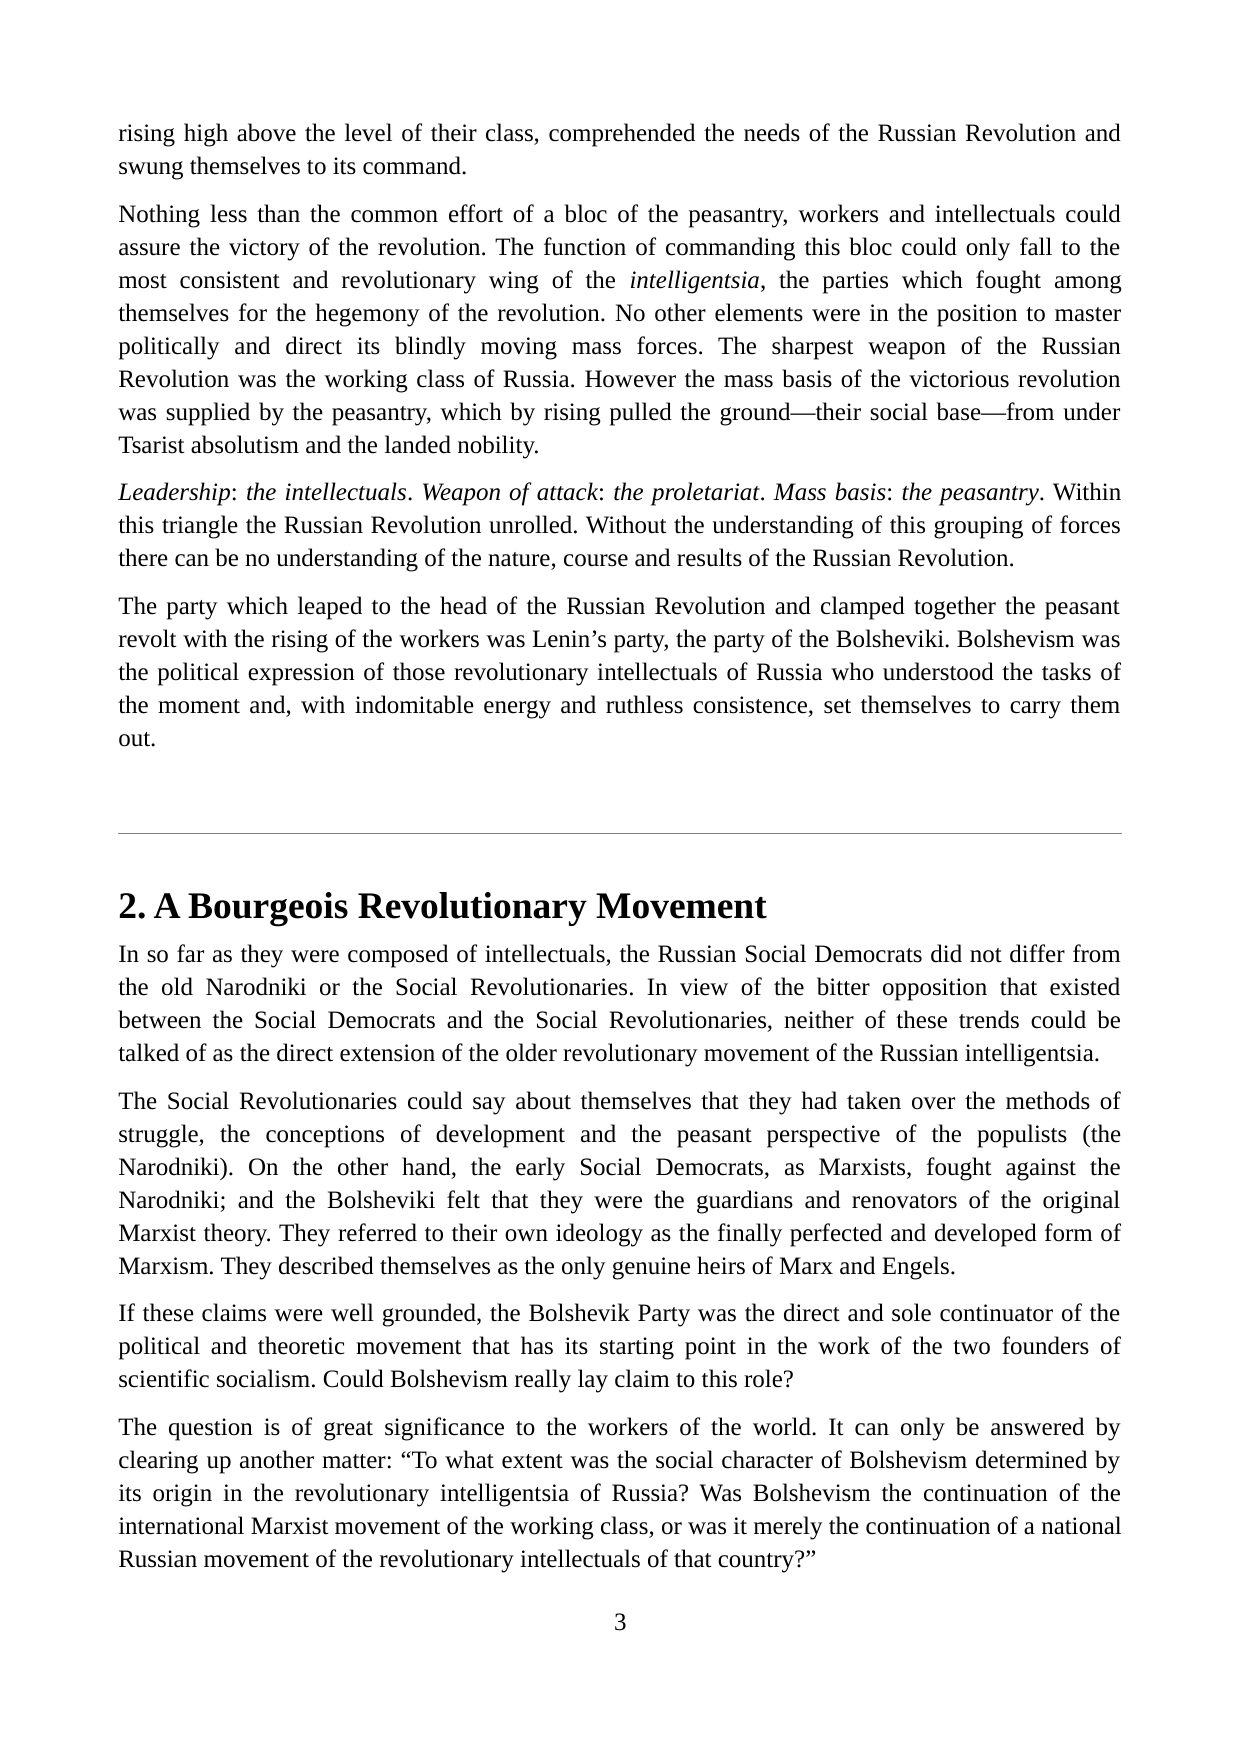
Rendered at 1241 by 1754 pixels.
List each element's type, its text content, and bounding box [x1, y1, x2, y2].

text The party which leaped to the head of the Russian Revolution and clamped together the peasant revolt with the rising of the workers was Lenin’s party, the party of the Bolsheviki. Bolshevism was the political expression of those revolutionary intellectuals of Russia who understood the tasks of the moment and, with indomitable energy and ruthless consistence, set themselves to carry them out. [118, 591, 1122, 752]
text The Social Revolutionaries could say about themselves that they had taken over the methods of struggle, the conceptions of development and the peasant perspective of the populists (the Narodniki). On the other hand, the early Social Democrats, as Marxists, fought against the Narodniki; and the Bolsheviki felt that they were the guardians and renovators of the original Marxist theory. They referred to their own ideology as the finally perfected and developed form of Marxism. They described themselves as the only genuine heirs of Marx and Engels. [118, 1086, 1122, 1279]
text rising high above the level of their class, comprehended the needs of the Russian Revolution and swung themselves to its command. [118, 118, 1122, 180]
text The question is of great significance to the workers of the world. It can only be answered by clearing up another matter: “To what extent was the social character of Bolshevism determined by its origin in the revolutionary intelligentsia of Russia? Was Bolshevism the continuation of the international Marxist movement of the working class, or was it merely the continuation of a national Russian movement of the revolutionary intellectuals of that country?” [118, 1412, 1122, 1573]
text If these claims were well grounded, the Bolshevik Party was the direct and sole continuator of the political and theoretic movement that has its starting point in the work of the two founders of scientific socialism. Could Bolshevism really lay claim to this role? [118, 1298, 1122, 1393]
text Nothing less than the common effort of a bloc of the peasantry, workers and intellectuals could assure the victory of the revolution. The function of commanding this bloc could only fall to the most consistent and revolutionary wing of the intelligentsia, the parties which fought among themselves for the hegemony of the revolution. No other elements were in the position to master politically and direct its blindly moving mass forces. The sharpest weapon of the Russian Revolution was the working class of Russia. However the mass basis of the victorious revolution was supplied by the peasantry, which by rising pulled the ground—their social base—from under Tsarist absolutism and the landed nobility. [118, 199, 1122, 459]
text Leadership: the intellectuals. Weapon of attack: the proletariat. Mass basis: the peasantry. Within this triangle the Russian Revolution unrolled. Without the understanding of this grouping of forces there can be no understanding of the nature, course and results of the Russian Revolution. [118, 477, 1122, 572]
subtitle 2. A Bourgeois Revolutionary Movement [118, 883, 1122, 927]
text In so far as they were composed of intellectuals, the Russian Social Democrats did not differ from the old Narodniki or the Social Revolutionaries. In view of the bitter opposition that existed between the Social Democrats and the Social Revolutionaries, neither of these trends could be talked of as the direct extension of the older revolutionary movement of the Russian intelligentsia. [118, 939, 1122, 1067]
